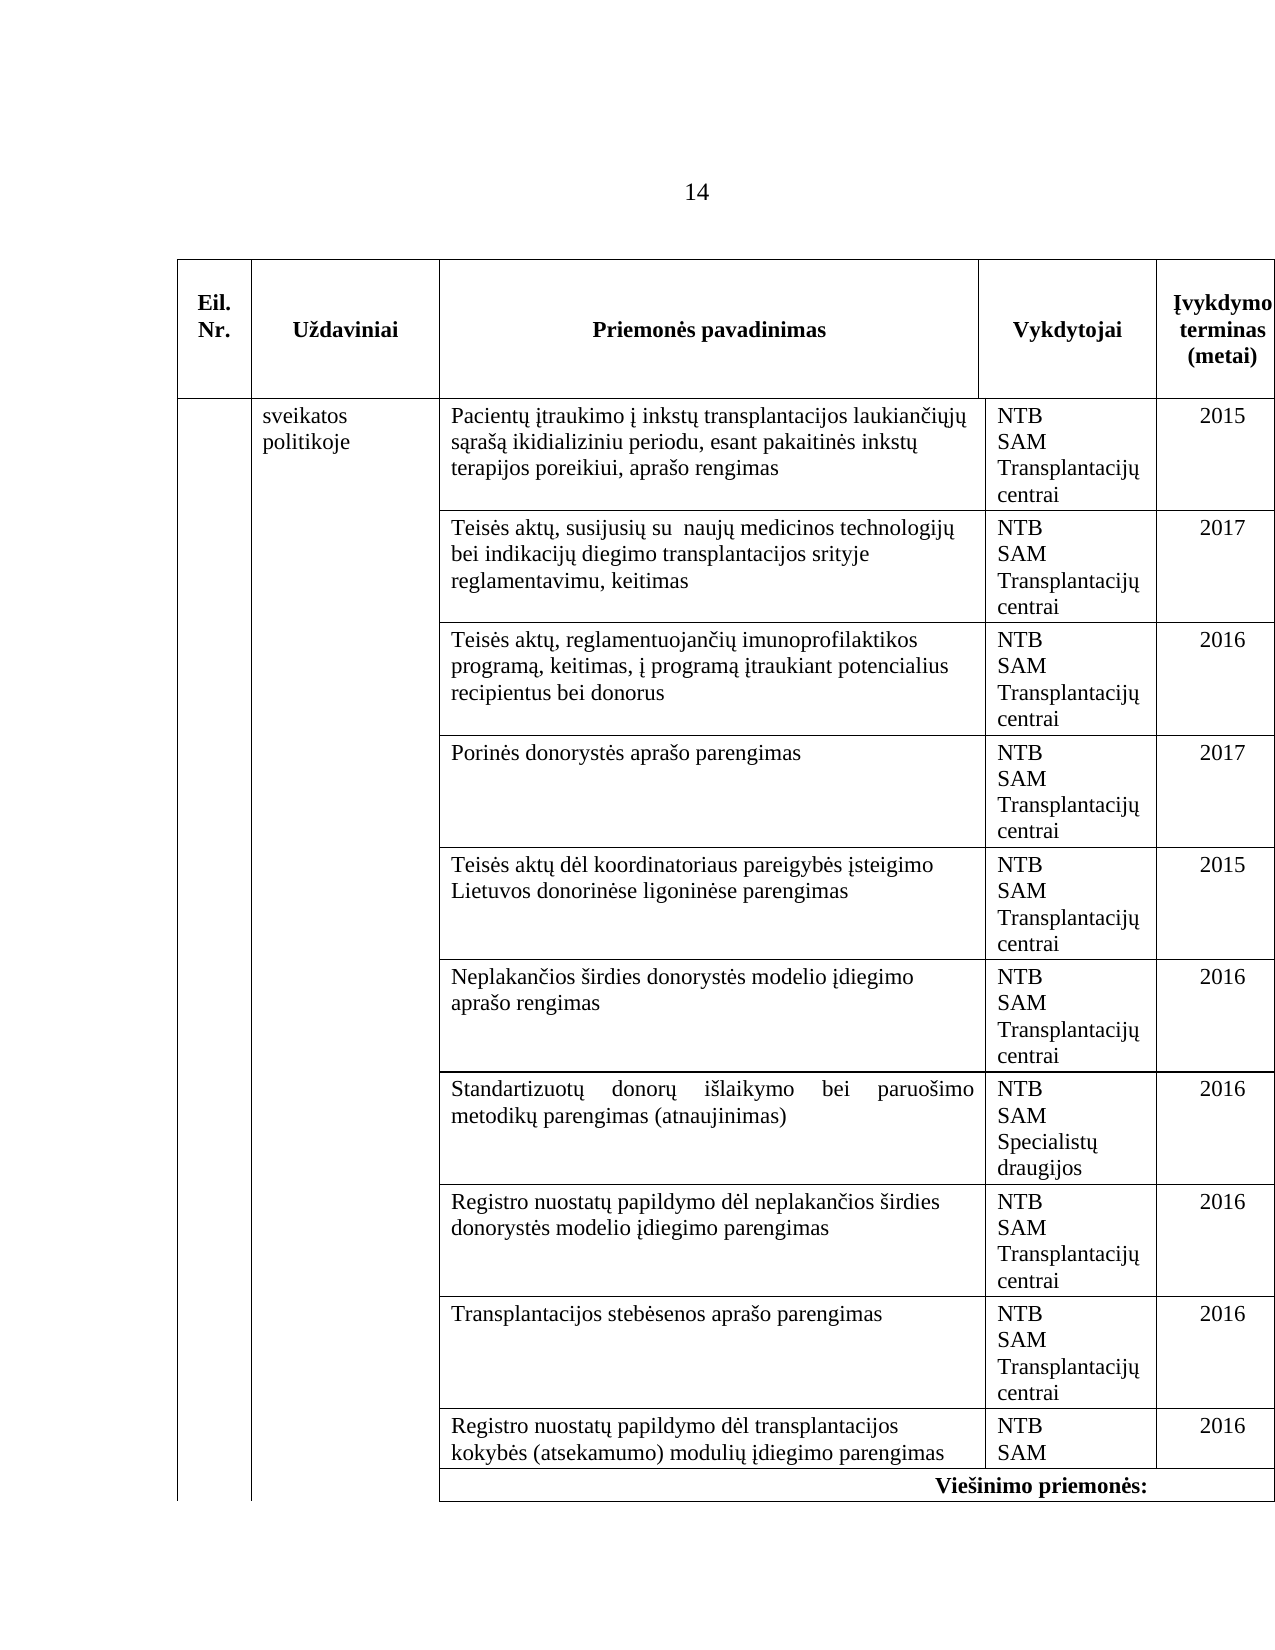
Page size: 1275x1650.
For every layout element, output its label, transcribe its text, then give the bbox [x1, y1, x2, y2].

table_header Priemonės pavadinimas [440, 260, 978, 398]
table_cell [252, 1408, 439, 1501]
table_cell NTB SAM Transplantacijų centrai [986, 736, 1156, 847]
table_cell 2016 [1157, 960, 1274, 1071]
table_cell Porinės donorystės aprašo parengimas [440, 736, 985, 847]
table_cell Teisės aktų, reglamentuojančių imunoprofilaktikos programą, keitimas, į programą įtraukiant potencialius recipientus bei donorus [440, 623, 985, 734]
table_cell Standartizuotų donorų išlaikymo bei paruošimo metodikų parengimas (atnaujinimas) [440, 1073, 985, 1184]
table_cell [178, 959, 251, 1071]
table_cell Registro nuostatų papildymo dėl neplakančios širdies donorystės modelio įdiegimo parengimas [440, 1185, 985, 1296]
table_cell [178, 847, 251, 959]
table_cell [178, 1296, 251, 1408]
table_cell [178, 510, 251, 622]
table_cell [252, 1184, 439, 1296]
table_cell NTB SAM Transplantacijų centrai [986, 1297, 1156, 1408]
table_cell [252, 1071, 439, 1184]
table_cell Teisės aktų, susijusių su naujų medicinos technologijų bei indikacijų diegimo transplantacijos srityje reglamentavimu, keitimas [440, 511, 985, 622]
table_cell 2017 [1157, 736, 1274, 847]
table_cell sveikatos politikoje [252, 399, 439, 847]
table_cell 2016 [1157, 1409, 1274, 1468]
table_cell 2016 [1157, 1185, 1274, 1296]
table_cell NTB SAM Transplantacijų centrai [986, 399, 1156, 510]
table_cell Transplantacijos stebėsenos aprašo parengimas [440, 1297, 985, 1408]
table_cell 2016 [1157, 1073, 1274, 1184]
table_header Įvykdymo terminas (metai) [1157, 260, 1274, 398]
table_cell [178, 735, 251, 847]
table_cell [178, 1408, 251, 1501]
table_cell Teisės aktų dėl koordinatoriaus pareigybės įsteigimo Lietuvos donorinėse ligoninėse parengimas [440, 848, 985, 959]
table_cell Viešinimo priemonės: [440, 1469, 1274, 1501]
table_cell [178, 1184, 251, 1296]
table_cell NTB SAM Transplantacijų centrai [986, 511, 1156, 622]
table_cell [252, 847, 439, 959]
table_cell NTB SAM Transplantacijų centrai [986, 623, 1156, 734]
table_cell NTB SAM [986, 1409, 1156, 1468]
table_cell NTB SAM Transplantacijų centrai [986, 1185, 1156, 1296]
table_cell 2017 [1157, 511, 1274, 622]
table_cell Pacientų įtraukimo į inkstų transplantacijos laukiančiųjų sąrašą ikidializiniu periodu, esant pakaitinės inkstų terapijos poreikiui, aprašo rengimas [440, 399, 985, 510]
table_cell NTB SAM Specialistų draugijos [986, 1073, 1156, 1184]
table_cell [178, 622, 251, 734]
table_cell 2015 [1157, 848, 1274, 959]
table_header Vykdytojai [979, 260, 1156, 398]
table_cell Registro nuostatų papildymo dėl transplantacijos kokybės (atsekamumo) modulių įdiegimo parengimas [440, 1409, 985, 1468]
table_header Eil. Nr. [178, 260, 251, 398]
table_cell Neplakančios širdies donorystės modelio įdiegimo aprašo rengimas [440, 960, 985, 1071]
table_cell 2016 [1157, 623, 1274, 734]
table_cell [178, 399, 251, 510]
table_cell 2015 [1157, 399, 1274, 510]
table_cell NTB SAM Transplantacijų centrai [986, 848, 1156, 959]
table_cell [252, 1296, 439, 1408]
table_cell 2016 [1157, 1297, 1274, 1408]
table_cell NTB SAM Transplantacijų centrai [986, 960, 1156, 1071]
table_cell [178, 1071, 251, 1184]
table_header Uždaviniai [252, 260, 439, 398]
table_cell [252, 959, 439, 1071]
